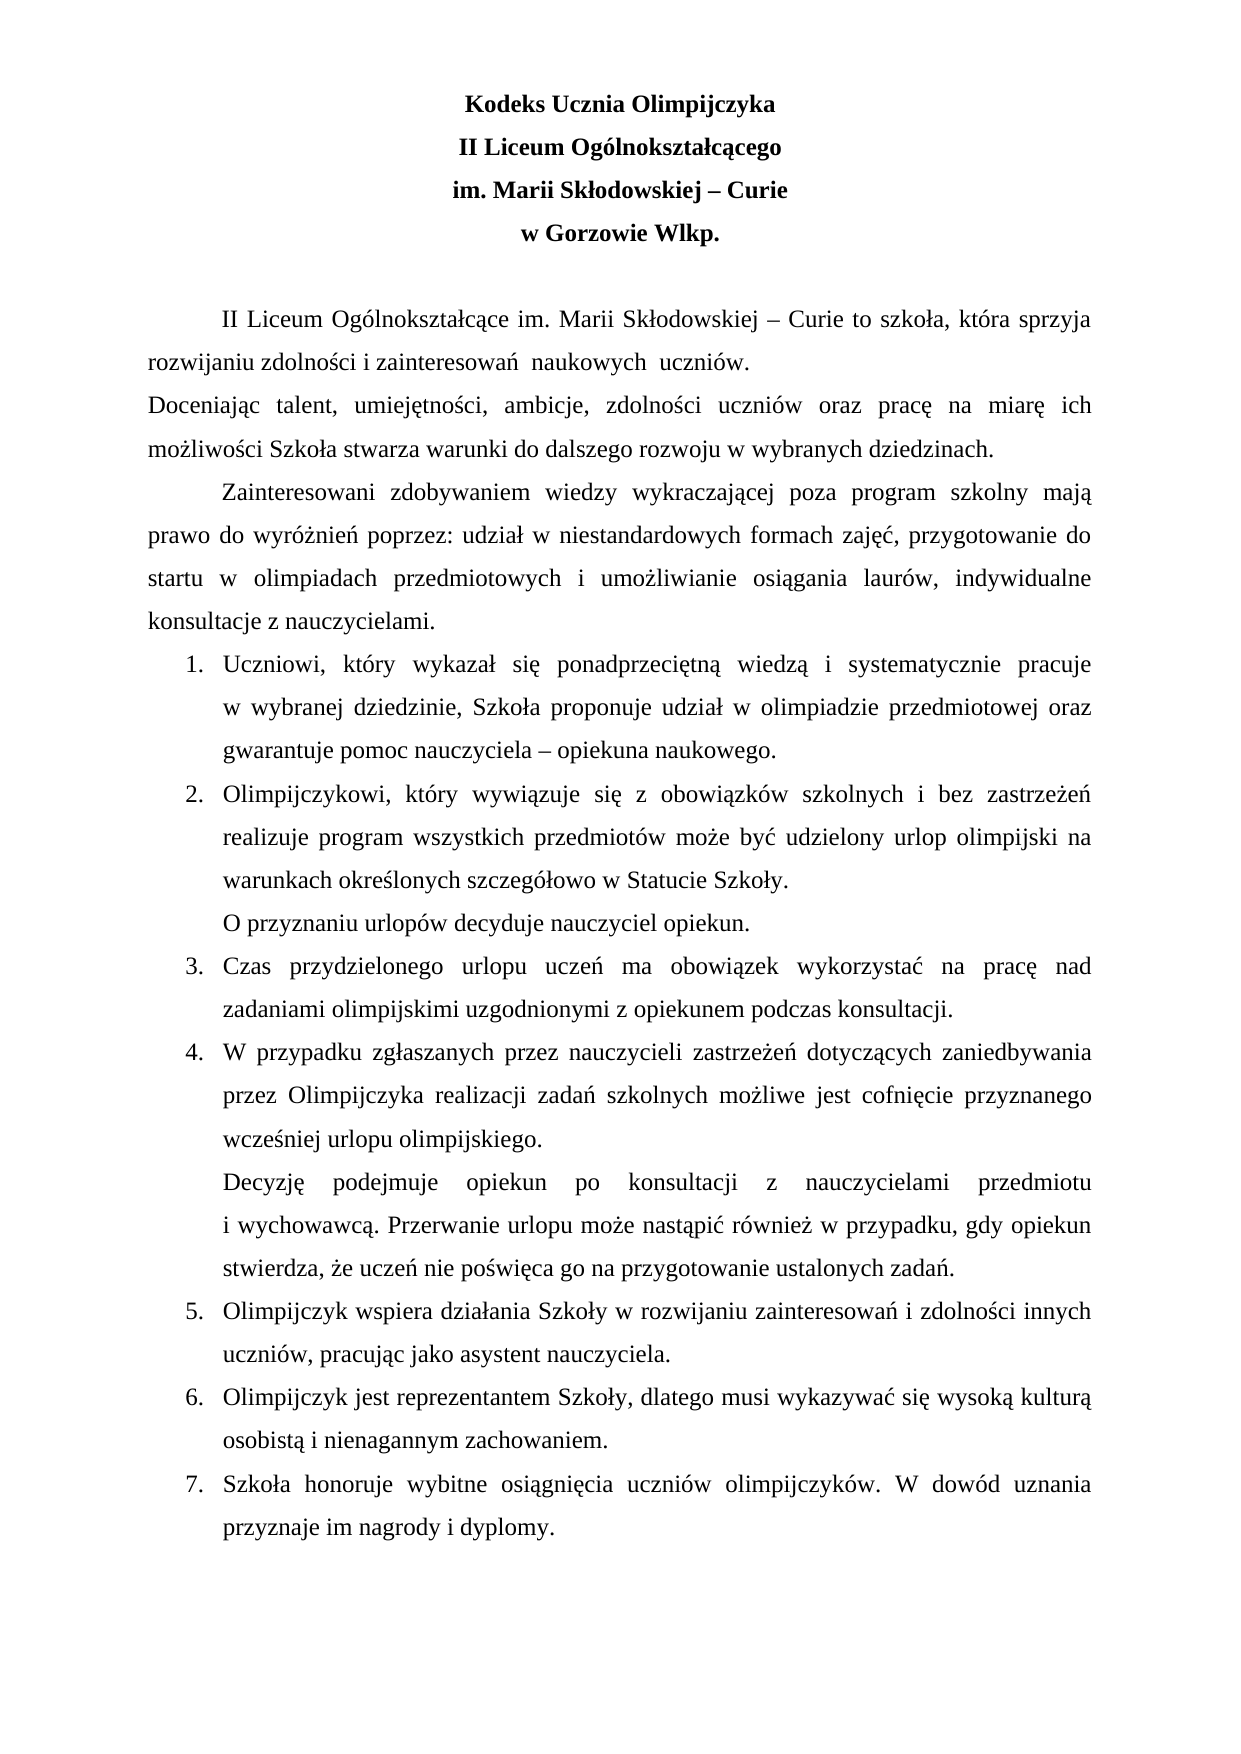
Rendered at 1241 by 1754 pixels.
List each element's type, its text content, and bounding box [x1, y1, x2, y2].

list Olimpijczyk wspiera działania Szkoły w rozwijaniu zainteresowań i zdolności innych uczniów, pracując jako asystent nauczyciela. [185, 1296, 1092, 1368]
text II Liceum Ogólnokształcące im. Marii Skłodowskiej – Curie to szkoła, która sprzyja rozwijaniu zdolności i zainteresowań naukowych uczniów. [148, 304, 1092, 376]
list Czas przydzielonego urlopu uczeń ma obowiązek wykorzystać na pracę nad zadaniami olimpijskimi uzgodnionymi z opiekunem podczas konsultacji. [185, 951, 1092, 1023]
list Decyzję podejmuje opiekun po konsultacji z nauczycielami przedmiotu i wychowawcą. Przerwanie urlopu może nastąpić również w przypadku, gdy opiekun stwierdza, że uczeń nie poświęca go na przygotowanie ustalonych zadań. [223, 1167, 1092, 1282]
list Szkoła honoruje wybitne osiągnięcia uczniów olimpijczyków. W dowód uznania przyznaje im nagrody i dyplomy. [185, 1469, 1092, 1541]
list Olimpijczyk jest reprezentantem Szkoły, dlatego musi wykazywać się wysoką kulturą osobistą i nienagannym zachowaniem. [185, 1382, 1092, 1454]
text Doceniając talent, umiejętności, ambicje, zdolności uczniów oraz pracę na miarę ich możliwości Szkoła stwarza warunki do dalszego rozwoju w wybranych dziedzinach. [148, 391, 1092, 462]
text w Gorzowie Wlkp. [148, 218, 1092, 247]
text im. Marii Skłodowskiej – Curie [148, 175, 1092, 204]
list O przyznaniu urlopów decyduje nauczyciel opiekun. [223, 908, 1092, 937]
list Olimpijczykowi, który wywiązuje się z obowiązków szkolnych i bez zastrzeżeń realizuje program wszystkich przedmiotów może być udzielony urlop olimpijski na warunkach określonych szczegółowo w Statucie Szkoły. [185, 779, 1092, 894]
list Uczniowi, który wykazał się ponadprzeciętną wiedzą i systematycznie pracuje w wybranej dziedzinie, Szkoła proponuje udział w olimpiadzie przedmiotowej oraz gwarantuje pomoc nauczyciela – opiekuna naukowego. [185, 649, 1092, 764]
text II Liceum Ogólnokształcącego [148, 132, 1092, 161]
text Kodeks Ucznia Olimpijczyka [148, 89, 1092, 117]
text Zainteresowani zdobywaniem wiedzy wykraczającej poza program szkolny mają prawo do wyróżnień poprzez: udział w niestandardowych formach zajęć, przygotowanie do startu w olimpiadach przedmiotowych i umożliwianie osiągania laurów, indywidualne konsultacje z nauczycielami. [148, 477, 1092, 635]
list W przypadku zgłaszanych przez nauczycieli zastrzeżeń dotyczących zaniedbywania przez Olimpijczyka realizacji zadań szkolnych możliwe jest cofnięcie przyznanego wcześniej urlopu olimpijskiego. [185, 1037, 1092, 1152]
